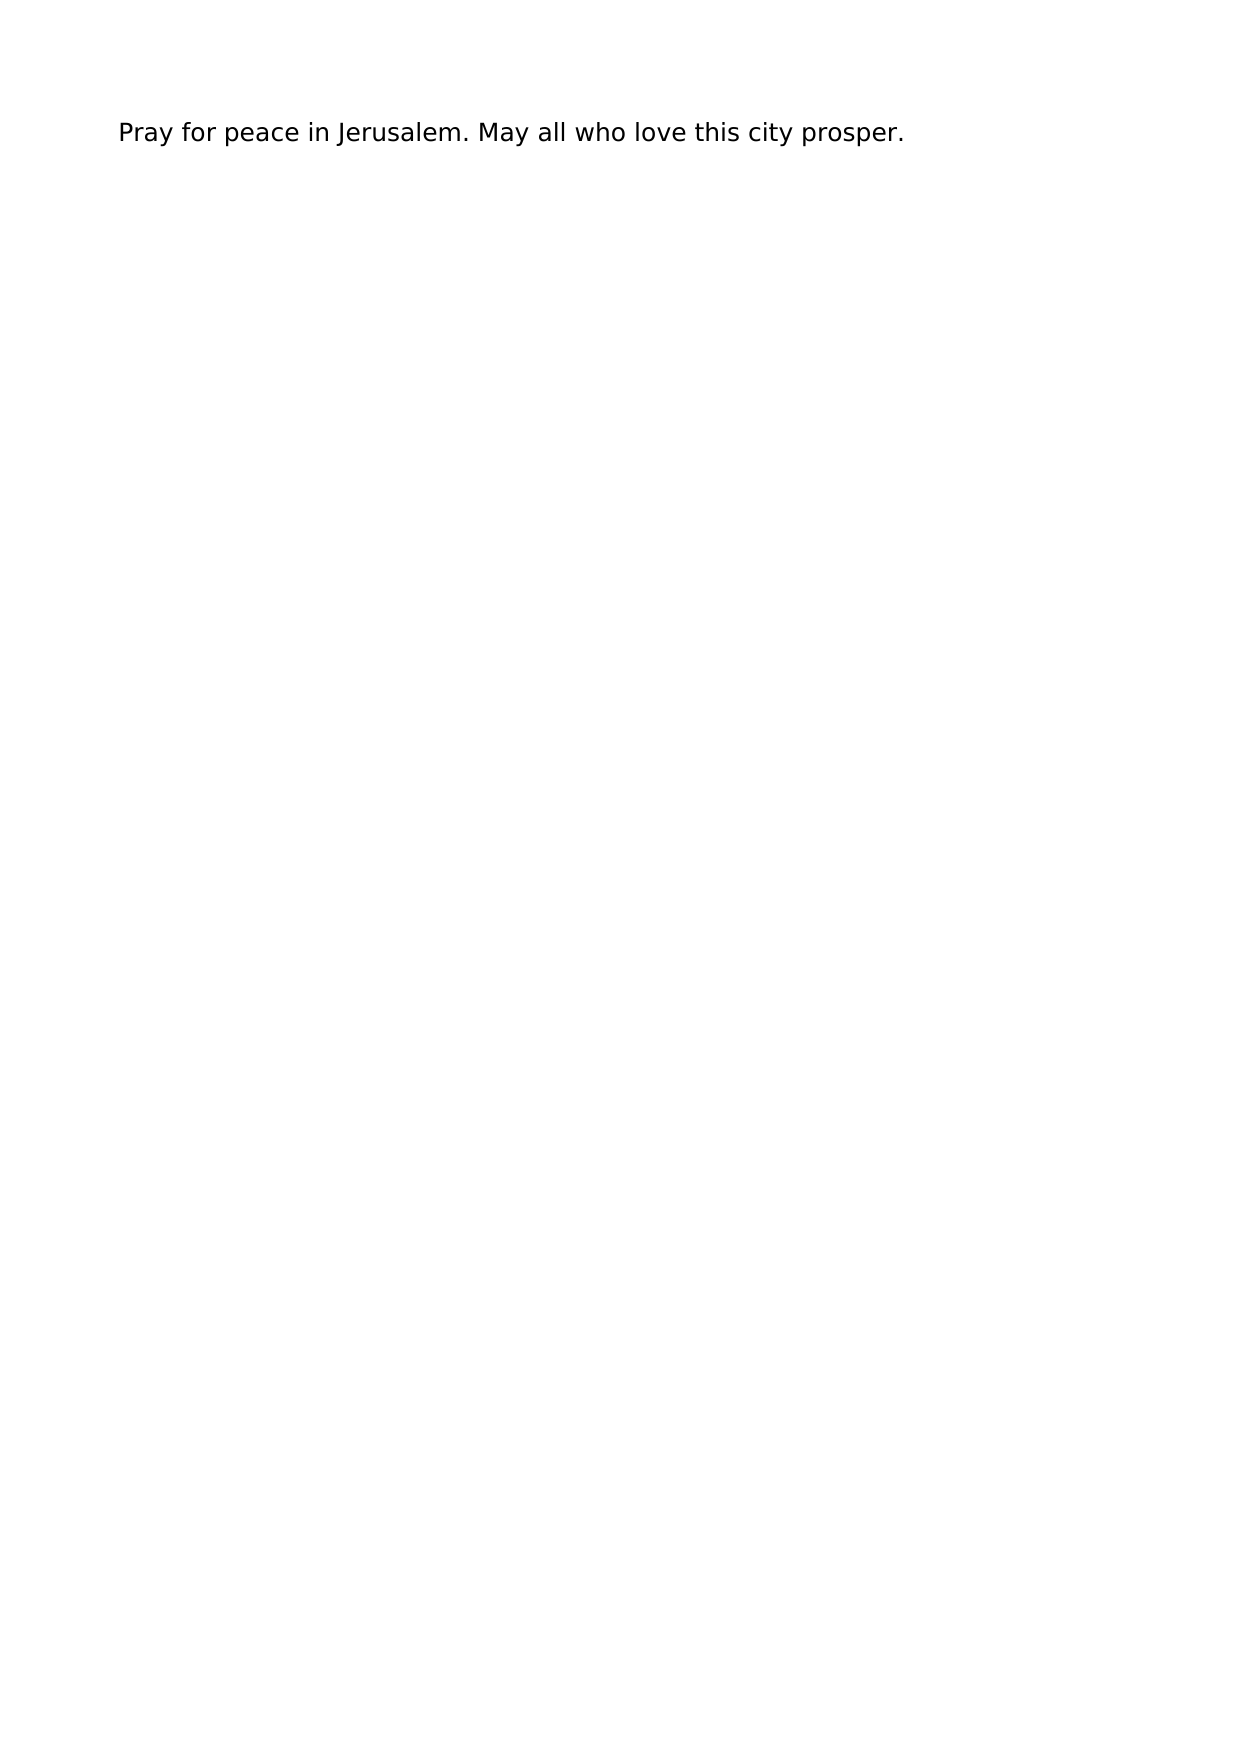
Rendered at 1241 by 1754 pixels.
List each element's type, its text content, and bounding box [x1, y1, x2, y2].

text Pray for peace in Jerusalem. May all who love this city prosper. [118, 118, 1122, 147]
